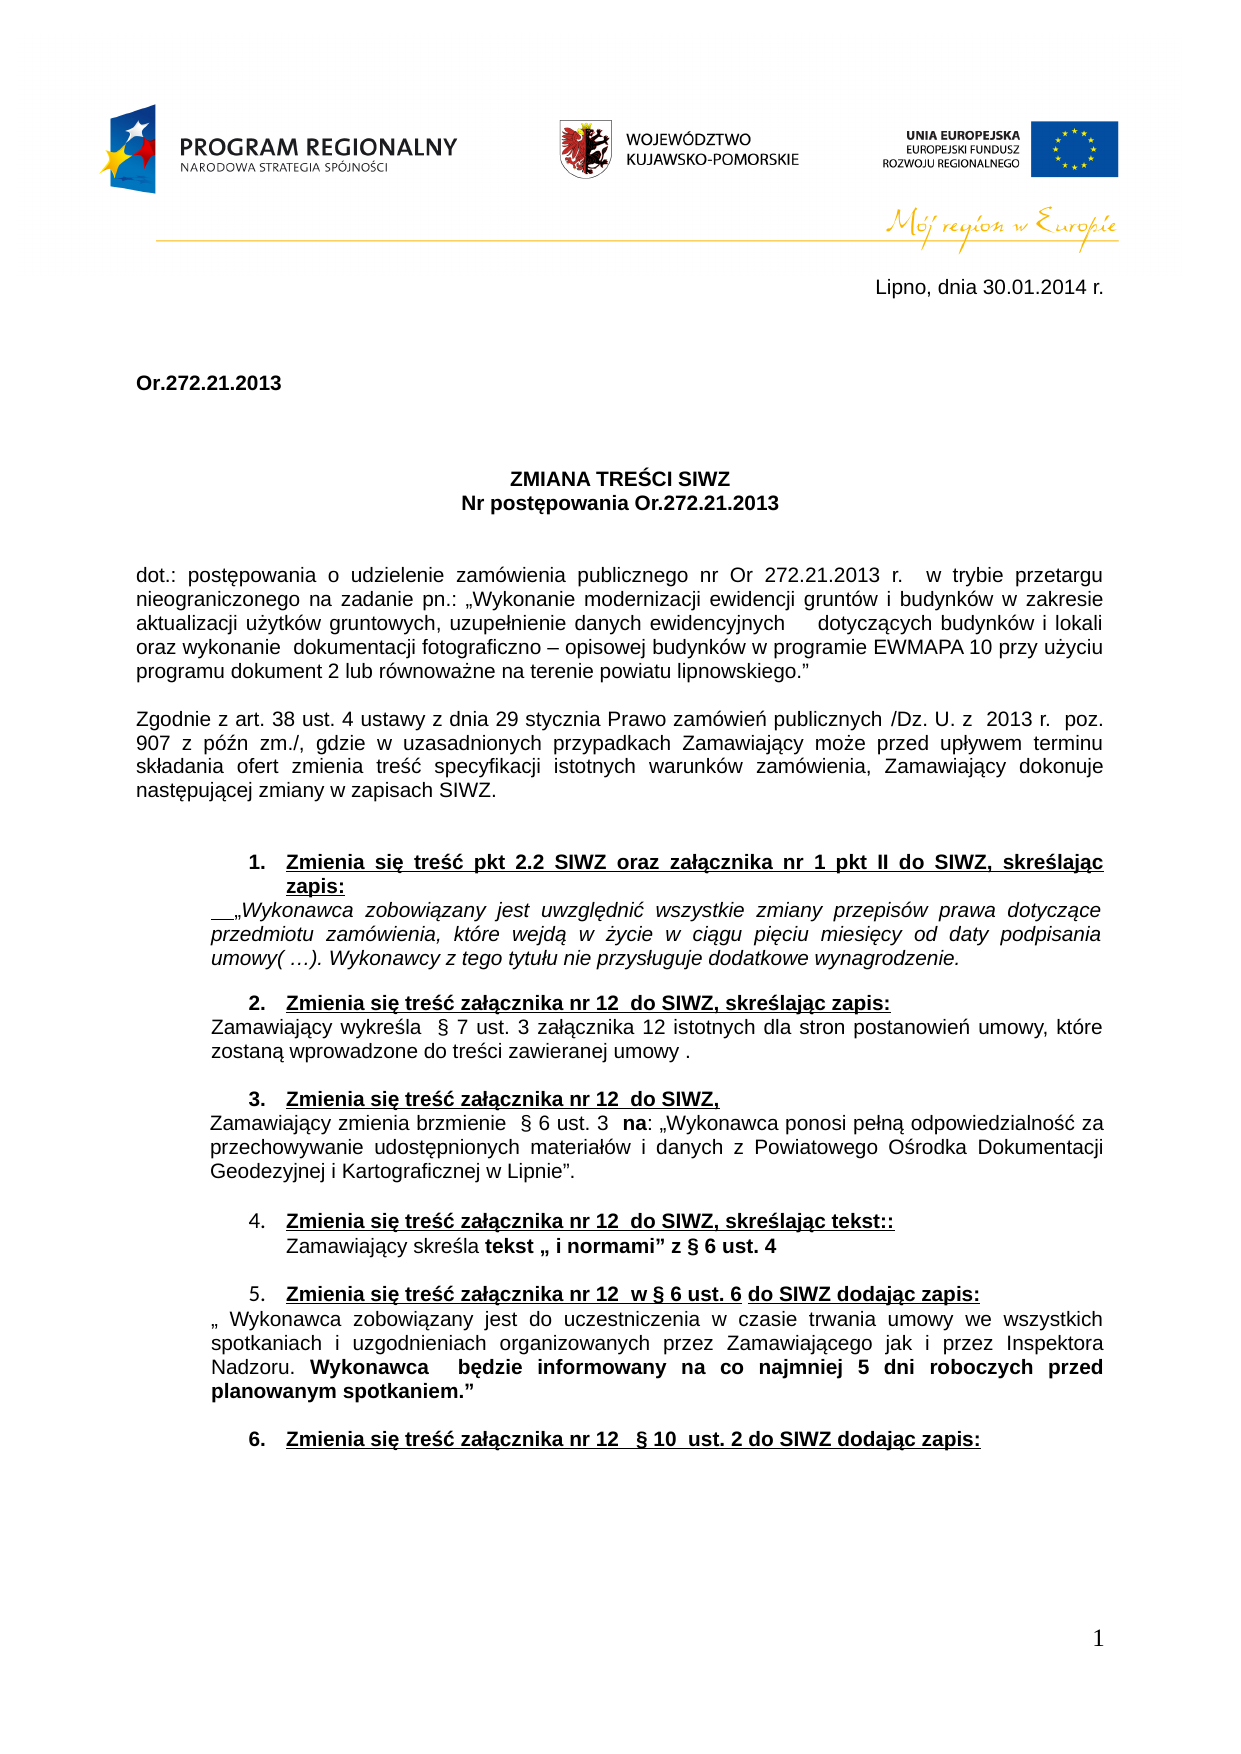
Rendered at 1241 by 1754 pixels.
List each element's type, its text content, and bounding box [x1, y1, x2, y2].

text Zgodnie z art. 38 ust. 4 ustawy z dnia 29 stycznia Prawo zamówień publicznych /Dz. U. z 2013 r. poz. 907 z późn zm./, gdzie w uzasadnionych przypadkach Zamawiający może przed upływem terminu składania ofert zmienia treść specyfikacji istotnych warunków zamówienia, Zamawiający dokonuje następującej zmiany w zapisach SIWZ. [136, 706, 1104, 802]
list Zmienia się treść załącznika nr 12 § 10 ust. 2 do SIWZ dodając zapis: [248, 1427, 1104, 1451]
list Zmienia się treść załącznika nr 12 do SIWZ, [248, 1087, 1104, 1111]
text Nr postępowania Or.272.21.2013 [136, 491, 1104, 515]
text Zamawiający zmienia brzmienie § 6 ust. 3 na: „Wykonawca ponosi pełną odpowiedzialność za przechowywanie udostępnionych materiałów i danych z Powiatowego Ośrodka Dokumentacji Geodezyjnej i Kartograficznej w Lipnie”. [209, 1111, 1104, 1182]
list Zmienia się treść załącznika nr 12 w § 6 ust. 6 do SIWZ dodając zapis: [248, 1279, 1104, 1307]
text ZMIANA TREŚCI SIWZ [136, 467, 1104, 491]
list „ Wykonawca zobowiązany jest do uczestniczenia w czasie trwania umowy we wszystkich spotkaniach i uzgodnieniach organizowanych przez Zamawiającego jak i przez Inspektora Nadzoru. Wykonawca będzie informowany na co najmniej 5 dni roboczych przed planowanym spotkaniem.” [211, 1307, 1104, 1403]
text dot.: postępowania o udzielenie zamówienia publicznego nr Or 272.21.2013 r. w trybie przetargu nieograniczonego na zadanie pn.: „Wykonanie modernizacji ewidencji gruntów i budynków w zakresie aktualizacji użytków gruntowych, uzupełnienie danych ewidencyjnych dotyczących budynków i lokali oraz wykonanie dokumentacji fotograficzno – opisowej budynków w programie EWMAPA 10 przy użyciu programu dokument 2 lub równoważne na terenie powiatu lipnowskiego.” [136, 563, 1104, 682]
list Zamawiający wykreśla § 7 ust. 3 załącznika 12 istotnych dla stron postanowień umowy, które zostaną wprowadzone do treści zawieranej umowy . [211, 1015, 1104, 1063]
text Lipno, dnia 30.01.2014 r. [136, 276, 1104, 299]
list „Wykonawca zobowiązany jest uwzględnić wszystkie zmiany przepisów prawa dotyczące przedmiotu zamówienia, które wejdą w życie w ciągu pięciu miesięcy od daty podpisania umowy( …). Wykonawcy z tego tytułu nie przysługuje dodatkowe wynagrodzenie. [211, 898, 1104, 970]
text Or.272.21.2013 [136, 371, 1104, 395]
list Zmienia się treść załącznika nr 12 do SIWZ, skreślając zapis: [248, 991, 1104, 1015]
list Zmienia się treść załącznika nr 12 do SIWZ, skreślając tekst:: Zamawiający skreśla tekst „ i normami” z § 6 ust. 4 [248, 1206, 1104, 1258]
list Zmienia się treść pkt 2.2 SIWZ oraz załącznika nr 1 pkt II do SIWZ, skreślając zapis: [248, 850, 1104, 898]
